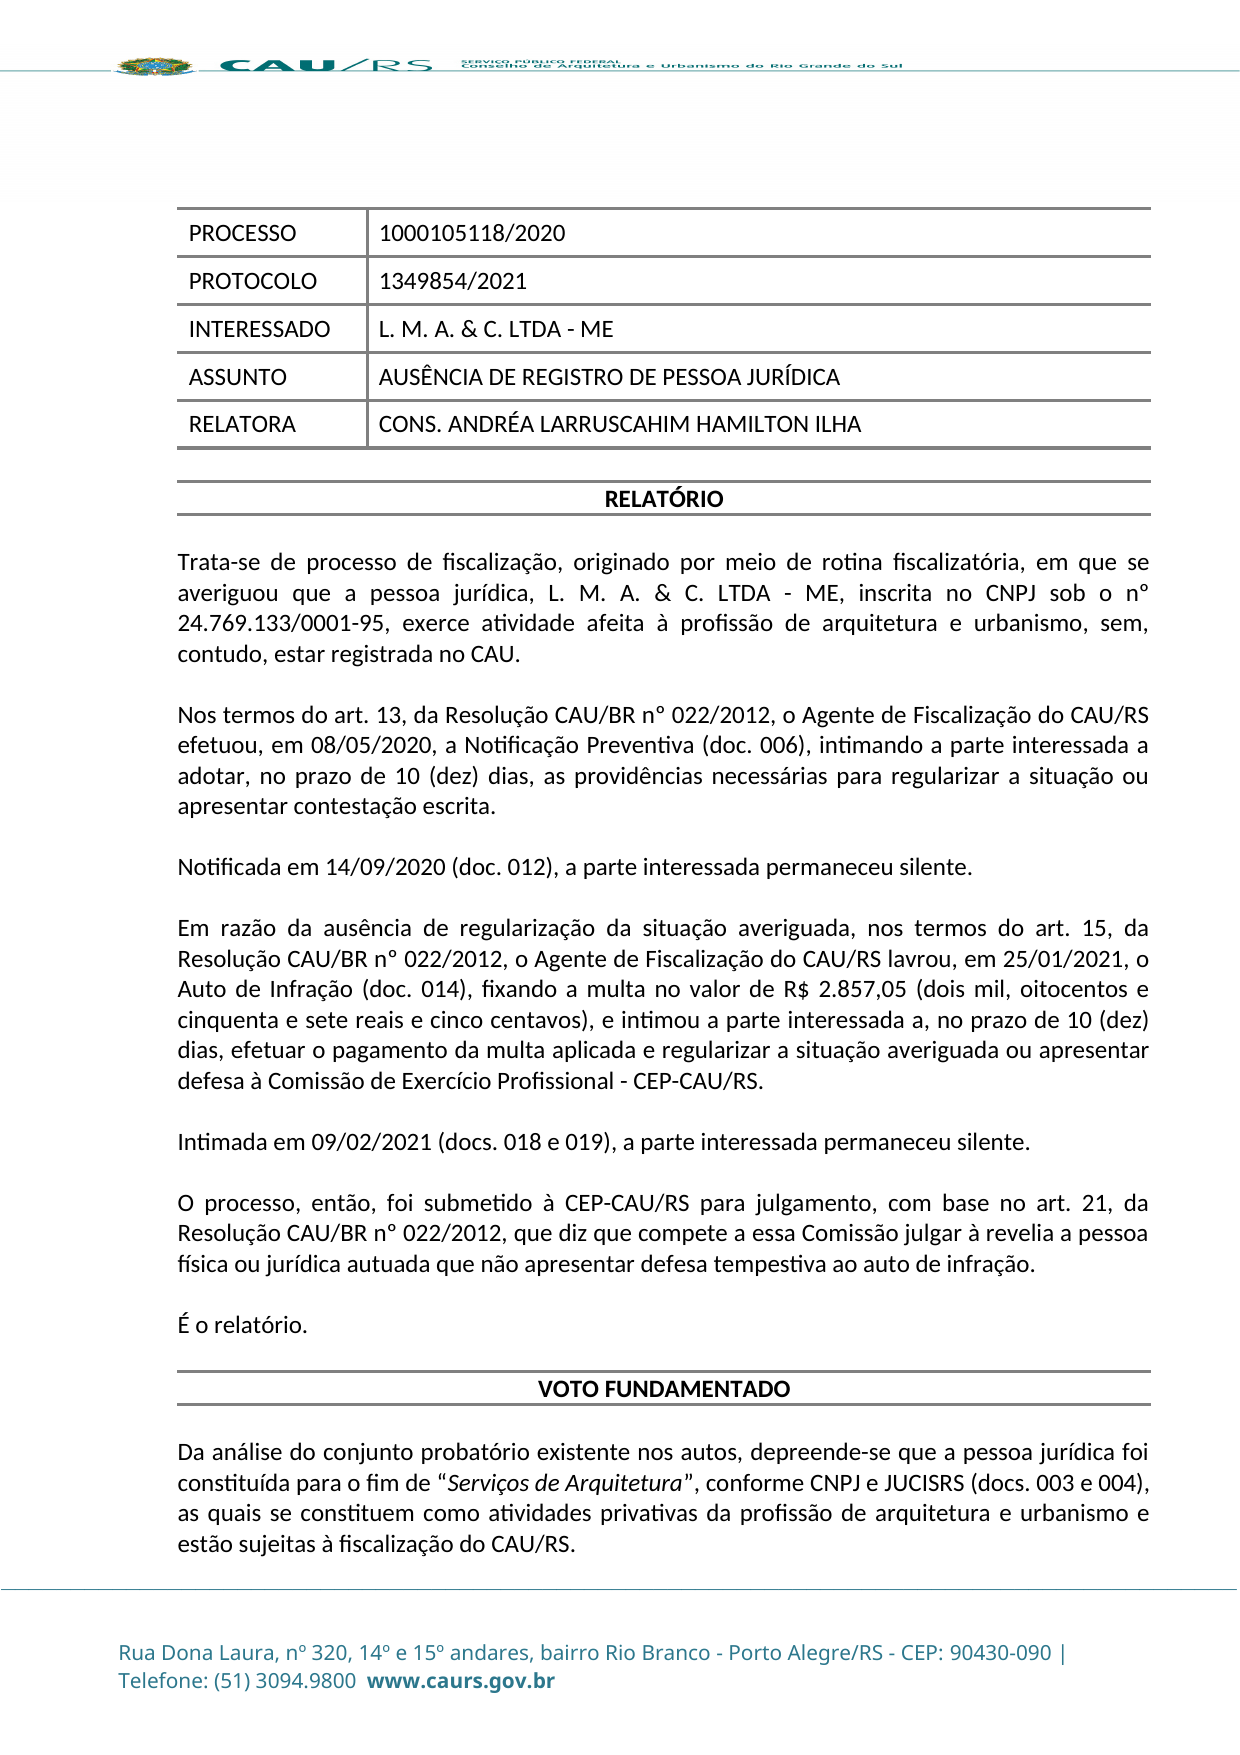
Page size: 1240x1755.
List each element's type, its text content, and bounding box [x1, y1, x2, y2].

text Da análise do conjunto probatório existente nos autos, depreende-se que a pessoa jurídica foi constituída para o fim de “Serviços de Arquitetura”, conforme CNPJ e JUCISRS (docs. 003 e 004), as quais se constituem como atividades privativas da profissão de arquitetura e urbanismo e estão sujeitas à fiscalização do CAU/RS. [177, 1436, 1151, 1558]
text Notificada em 14/09/2020 (doc. 012), a parte interessada permaneceu silente. [177, 851, 1151, 882]
table_cell RELATORA [177, 402, 366, 446]
table_cell PROTOCOLO [177, 258, 366, 303]
table_cell L. M. A. & C. LTDA - ME [369, 306, 1151, 351]
table_cell CONS. ANDRÉA LARRUSCAHIM HAMILTON ILHA [369, 402, 1151, 446]
text Intimada em 09/02/2021 (docs. 018 e 019), a parte interessada permaneceu silente. [177, 1126, 1151, 1157]
table_cell 1349854/2021 [369, 258, 1151, 303]
table_cell INTERESSADO [177, 306, 366, 351]
table_cell ASSUNTO [177, 354, 366, 398]
text Em razão da ausência de regularização da situação averiguada, nos termos do art. 15, da Resolução CAU/BR nº 022/2012, o Agente de Fiscalização do CAU/RS lavrou, em 25/01/2021, o Auto de Infração (doc. 014), fixando a multa no valor de R$ 2.857,05 (dois mil, oitocentos e cinquenta e sete reais e cinco centavos), e intimou a parte interessada a, no prazo de 10 (dez) dias, efetuar o pagamento da multa aplicada e regularizar a situação averiguada ou apresentar defesa à Comissão de Exercício Profissional - CEP-CAU/RS. [177, 912, 1151, 1096]
text Trata-se de processo de fiscalização, originado por meio de rotina fiscalizatória, em que se averiguou que a pessoa jurídica, L. M. A. & C. LTDA - ME, inscrita no CNPJ sob o nº 24.769.133/0001-95, exerce atividade afeita à profissão de arquitetura e urbanismo, sem, contudo, estar registrada no CAU. [177, 546, 1151, 668]
text O processo, então, foi submetido à CEP-CAU/RS para julgamento, com base no art. 21, da Resolução CAU/BR nº 022/2012, que diz que compete a essa Comissão julgar à revelia a pessoa física ou jurídica autuada que não apresentar defesa tempestiva ao auto de infração. [177, 1187, 1151, 1279]
text É o relatório. [177, 1309, 1151, 1340]
table_header 1000105118/2020 [369, 210, 1151, 255]
table_header PROCESSO [177, 210, 366, 255]
table_header VOTO FUNDAMENTADO [177, 1373, 1151, 1403]
text Nos termos do art. 13, da Resolução CAU/BR nº 022/2012, o Agente de Fiscalização do CAU/RS efetuou, em 08/05/2020, a Notificação Preventiva (doc. 006), intimando a parte interessada a adotar, no prazo de 10 (dez) dias, as providências necessárias para regularizar a situação ou apresentar contestação escrita. [177, 699, 1151, 821]
table_cell AUSÊNCIA DE REGISTRO DE PESSOA JURÍDICA [369, 354, 1151, 398]
table_header RELATÓRIO [177, 483, 1151, 512]
